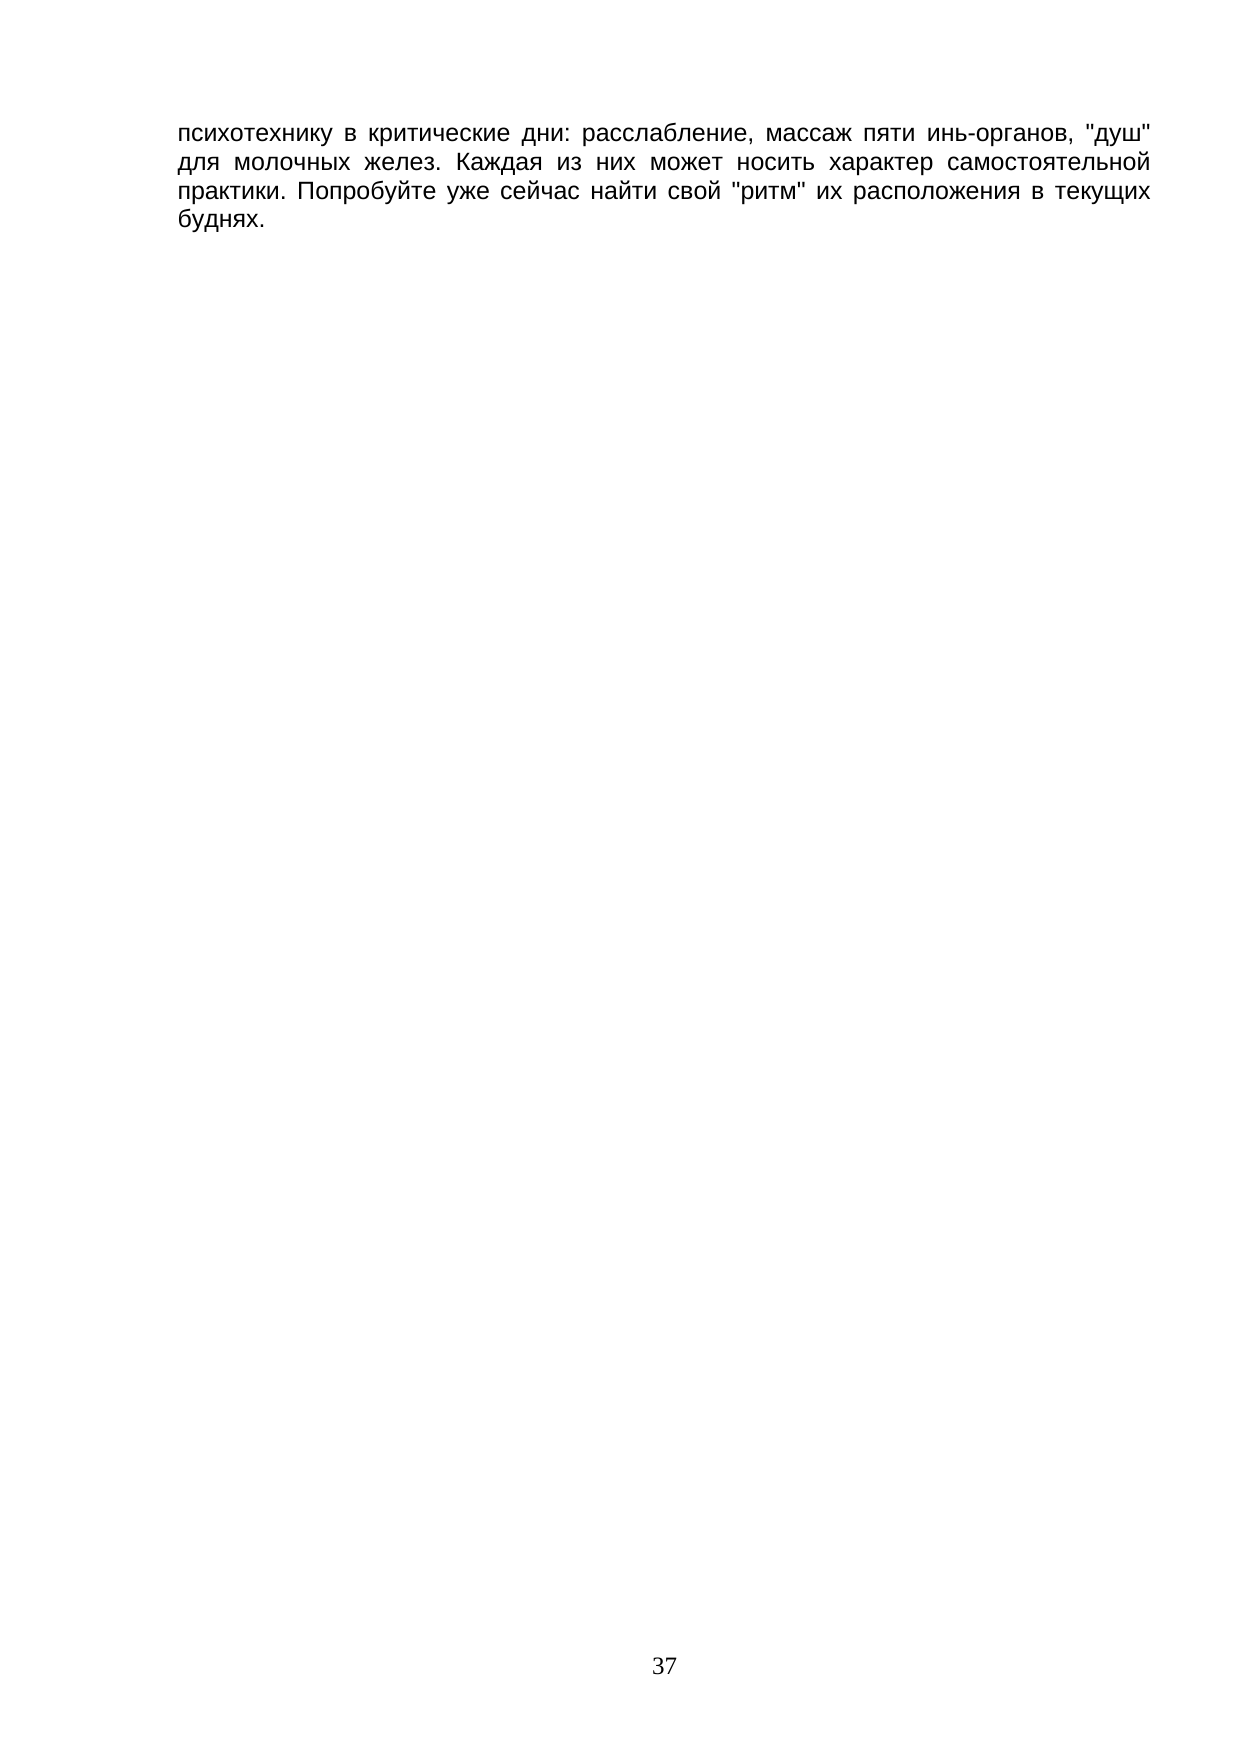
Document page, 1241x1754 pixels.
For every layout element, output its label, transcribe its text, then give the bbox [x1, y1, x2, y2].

text психотехнику в критические дни: расслабление, массаж пяти инь-органов, "душ" для молочных желез. Каждая из них может носить характер самостоятельной практики. Попробуйте уже сейчас найти свой "ритм" их расположения в текущих буднях. [177, 118, 1152, 233]
